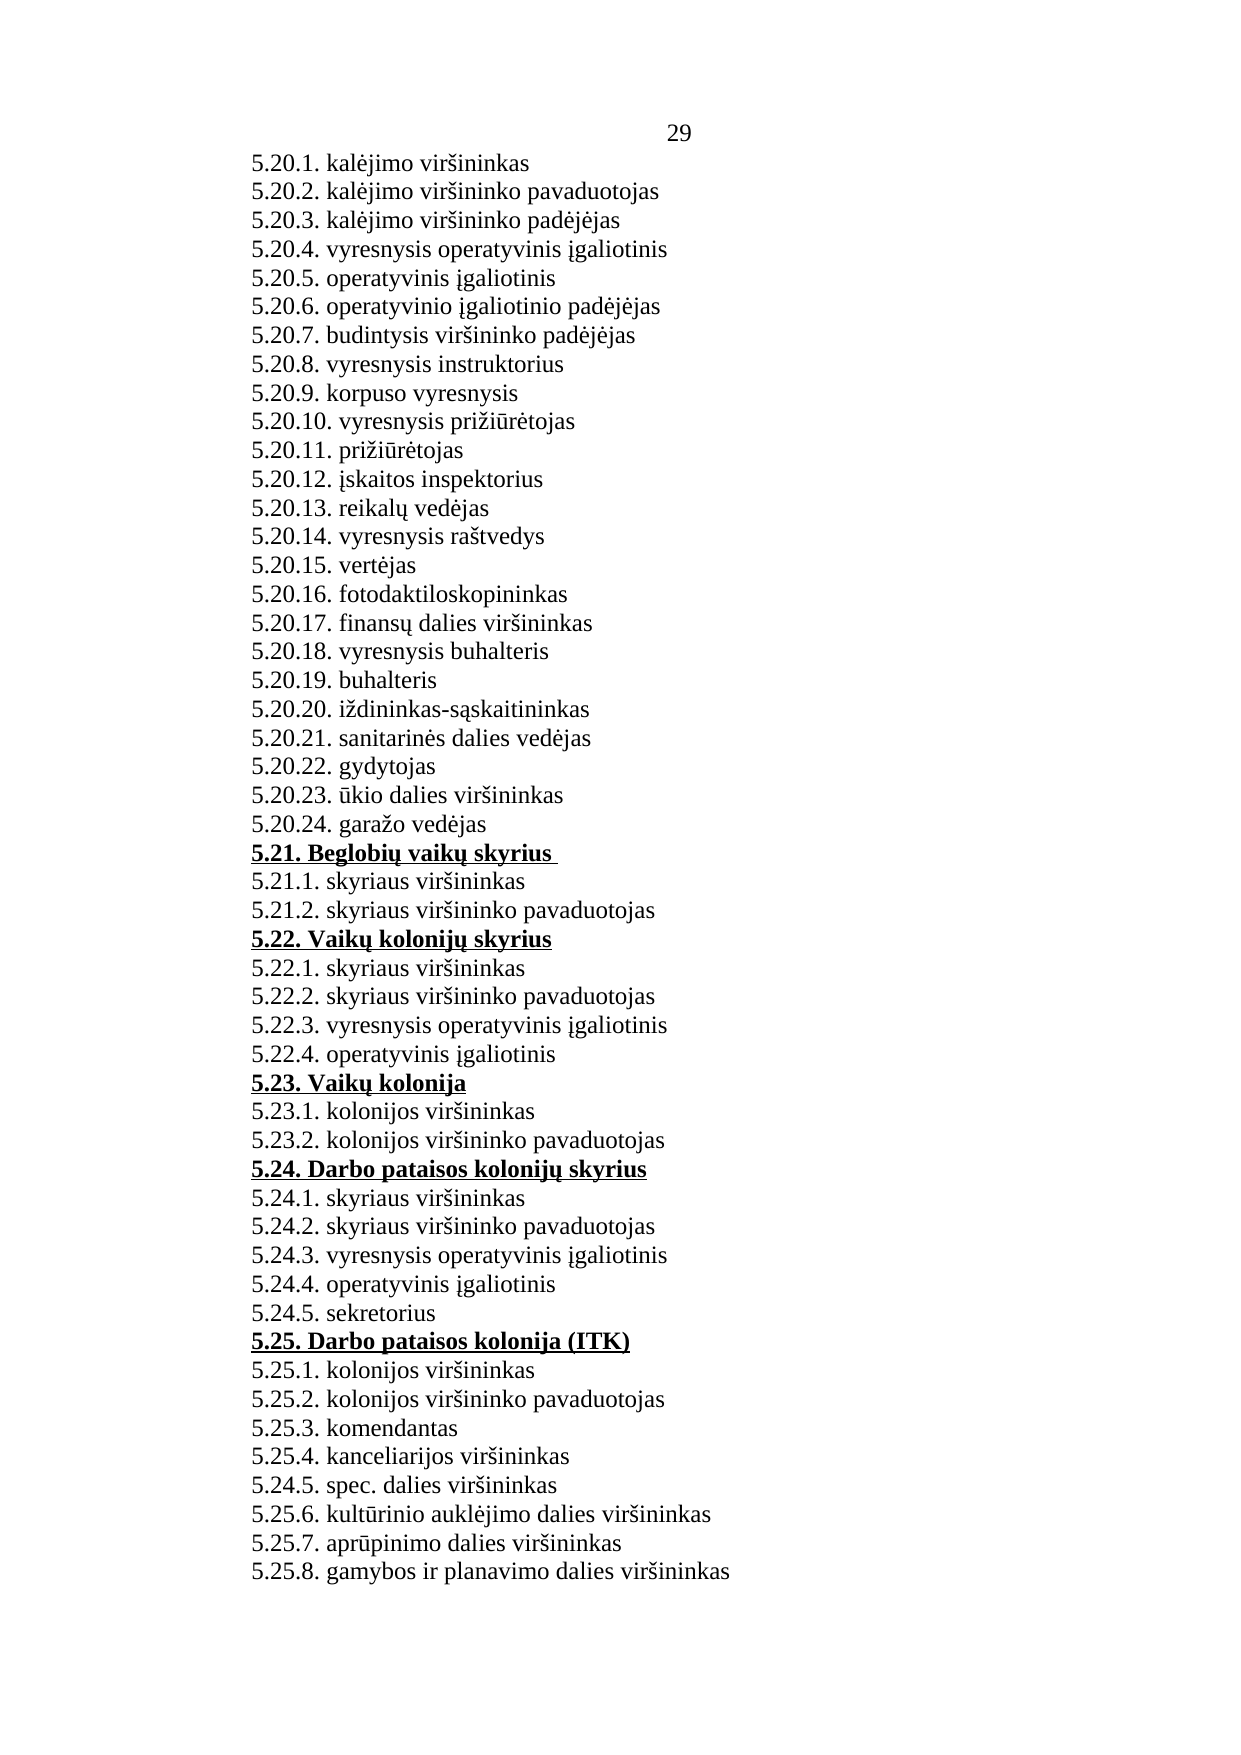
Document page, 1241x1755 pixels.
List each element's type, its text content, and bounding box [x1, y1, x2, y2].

text 5.21.2. skyriaus viršininko pavaduotojas [177, 895, 1181, 924]
text 5.25. Darbo pataisos kolonija (ITK) [177, 1326, 1181, 1355]
text 5.22.3. vyresnysis operatyvinis įgaliotinis [177, 1010, 1181, 1039]
text 5.20.16. fotodaktiloskopininkas [177, 579, 1181, 608]
text 5.24. Darbo pataisos kolonijų skyrius [177, 1154, 1181, 1183]
text 5.21. Beglobių vaikų skyrius [177, 838, 1181, 866]
text 5.24.1. skyriaus viršininkas [177, 1183, 1181, 1211]
text 5.22.4. operatyvinis įgaliotinis [177, 1039, 1181, 1068]
text 5.24.5. sekretorius [177, 1298, 1181, 1326]
text 5.23.2. kolonijos viršininko pavaduotojas [177, 1125, 1181, 1154]
text 5.20.17. finansų dalies viršininkas [177, 608, 1181, 636]
text 5.24.2. skyriaus viršininko pavaduotojas [177, 1211, 1181, 1240]
text 5.20.13. reikalų vedėjas [177, 493, 1181, 521]
text 5.20.1. kalėjimo viršininkas [177, 148, 1181, 176]
text 5.20.8. vyresnysis instruktorius [177, 349, 1181, 378]
text 5.25.8. gamybos ir planavimo dalies viršininkas [177, 1556, 1181, 1585]
text 5.21.1. skyriaus viršininkas [177, 866, 1181, 895]
text 5.25.6. kultūrinio auklėjimo dalies viršininkas [177, 1499, 1181, 1528]
text 5.23.1. kolonijos viršininkas [177, 1096, 1181, 1125]
text 5.24.3. vyresnysis operatyvinis įgaliotinis [177, 1240, 1181, 1269]
text 5.22.2. skyriaus viršininko pavaduotojas [177, 981, 1181, 1010]
text 5.20.7. budintysis viršininko padėjėjas [177, 320, 1181, 349]
text 5.20.9. korpuso vyresnysis [177, 378, 1181, 406]
text 5.25.3. komendantas [177, 1413, 1181, 1441]
text 5.22. Vaikų kolonijų skyrius [177, 924, 1181, 953]
text 5.25.1. kolonijos viršininkas [177, 1355, 1181, 1384]
text 5.23. Vaikų kolonija [177, 1068, 1181, 1096]
text 5.20.15. vertėjas [177, 550, 1181, 579]
text 5.20.2. kalėjimo viršininko pavaduotojas [177, 176, 1181, 205]
text 5.20.5. operatyvinis įgaliotinis [177, 263, 1181, 291]
text 5.20.12. įskaitos inspektorius [177, 464, 1181, 493]
text 5.24.5. spec. dalies viršininkas [177, 1470, 1181, 1499]
text 5.20.20. iždininkas-sąskaitininkas [177, 694, 1181, 723]
text 5.20.21. sanitarinės dalies vedėjas [177, 723, 1181, 751]
text 5.20.14. vyresnysis raštvedys [177, 521, 1181, 550]
text 5.20.6. operatyvinio įgaliotinio padėjėjas [177, 291, 1181, 320]
text 5.20.18. vyresnysis buhalteris [177, 636, 1181, 665]
text 5.20.19. buhalteris [177, 665, 1181, 694]
text 5.20.24. garažo vedėjas [177, 809, 1181, 838]
text 5.20.10. vyresnysis prižiūrėtojas [177, 406, 1181, 435]
text 5.22.1. skyriaus viršininkas [177, 953, 1181, 981]
text 5.24.4. operatyvinis įgaliotinis [177, 1269, 1181, 1298]
text 5.25.4. kanceliarijos viršininkas [177, 1441, 1181, 1470]
text 5.20.23. ūkio dalies viršininkas [177, 780, 1181, 809]
text 5.20.4. vyresnysis operatyvinis įgaliotinis [177, 234, 1181, 263]
text 5.20.11. prižiūrėtojas [177, 435, 1181, 464]
text 5.20.22. gydytojas [177, 751, 1181, 780]
text 5.25.2. kolonijos viršininko pavaduotojas [177, 1384, 1181, 1413]
text 5.25.7. aprūpinimo dalies viršininkas [177, 1528, 1181, 1556]
text 5.20.3. kalėjimo viršininko padėjėjas [177, 205, 1181, 234]
